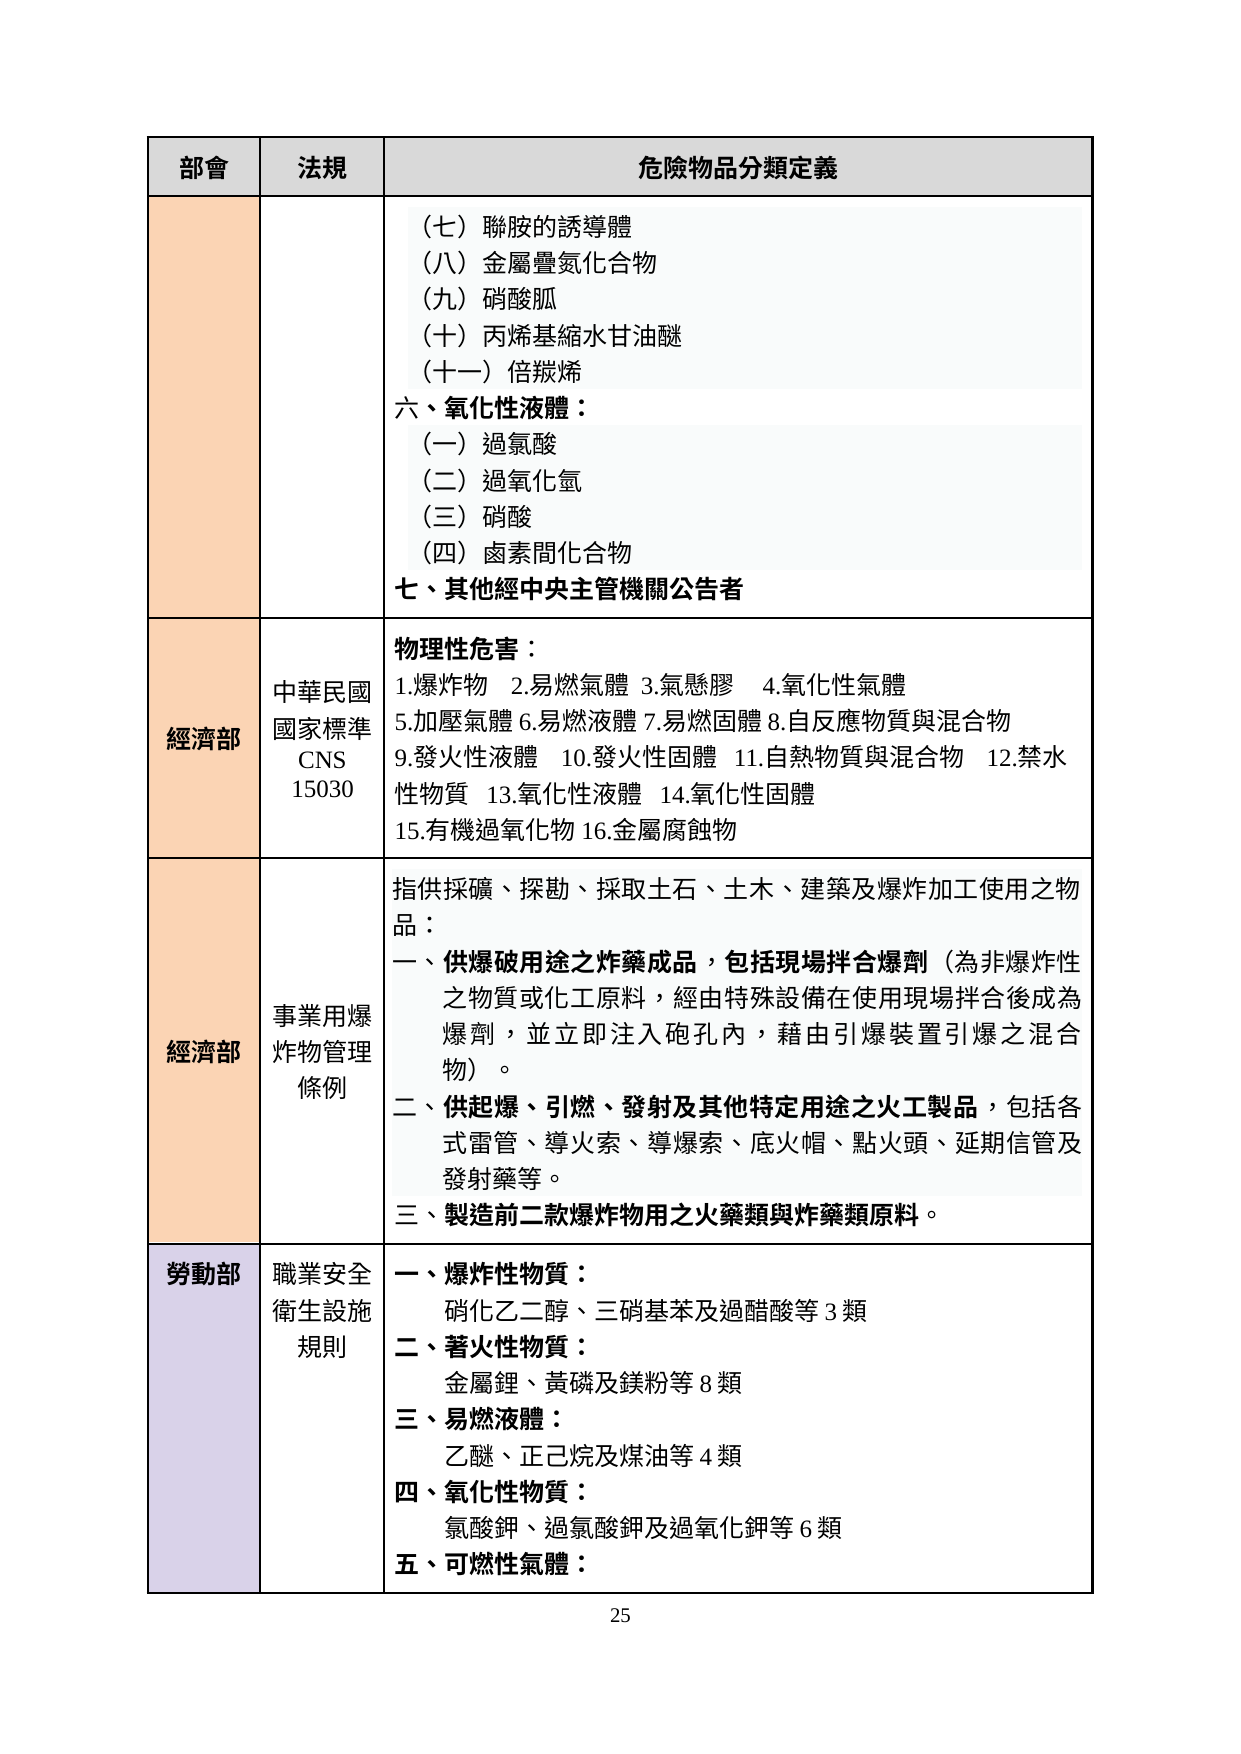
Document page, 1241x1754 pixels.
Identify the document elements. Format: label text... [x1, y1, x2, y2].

table_header 法規 [261, 138, 383, 195]
table_cell （七）聯胺的誘導體 （八）金屬疊氮化合物 （九）硝酸胍 （十）丙烯基縮水甘油醚 （十一）倍羰烯 六、氧化性液體： （一）過氯酸 （二）過氧化氫 （三）硝酸 （四）鹵素間化合物 七、其他經中央主管機關公告者 [385, 197, 1091, 617]
table_cell 指供採礦、探勘、採取土石、土木、建築及爆炸加工使用之物品： 一、供爆破用途之炸藥成品，包括現場拌合爆劑（為非爆炸性之物質或化工原料，經由特殊設備在使用現場拌合後成為爆劑，並立即注入砲孔內，藉由引爆裝置引爆之混合物）。 二、供起爆、引燃、發射及其他特定用途之火工製品，包括各式雷管、導火索、導爆索、底火帽、點火頭、延期信管及發射藥等。 三、製造前二款爆炸物用之火藥類與炸藥類原料。 [385, 859, 1091, 1242]
table_cell 職業安全衛生設施規則 [261, 1245, 383, 1592]
table_cell 經濟部 [149, 619, 259, 857]
table_cell 物理性危害： 1.爆炸物 2.易燃氣體 3.氣懸膠 4.氧化性氣體 5.加壓氣體 6.易燃液體 7.易燃固體 8.自反應物質與混合物 9.發火性液體 10.發火性固體 11.自熱物質與混合物 12.禁水性物質 13.氧化性液體 14.氧化性固體 15.有機過氧化物 16.金屬腐蝕物 [385, 619, 1091, 857]
table_cell 勞動部 [149, 1245, 259, 1592]
table_cell [149, 197, 259, 617]
table_header 部會 [149, 138, 259, 195]
table_header 危險物品分類定義 [385, 138, 1091, 195]
table_cell 一、爆炸性物質： 硝化乙二醇、三硝基苯及過醋酸等3類 二、著火性物質： 金屬鋰、黃磷及鎂粉等8類 三、易燃液體： 乙醚、正己烷及煤油等4類 四、氧化性物質： 氯酸鉀、過氯酸鉀及過氧化鉀等6類 五、可燃性氣體： [385, 1245, 1091, 1592]
table_cell 經濟部 [149, 859, 259, 1242]
table_cell [261, 197, 383, 617]
table_cell 事業用爆炸物管理條例 [261, 859, 383, 1242]
table_cell 中華民國國家標準CNS 15030 [261, 619, 383, 857]
